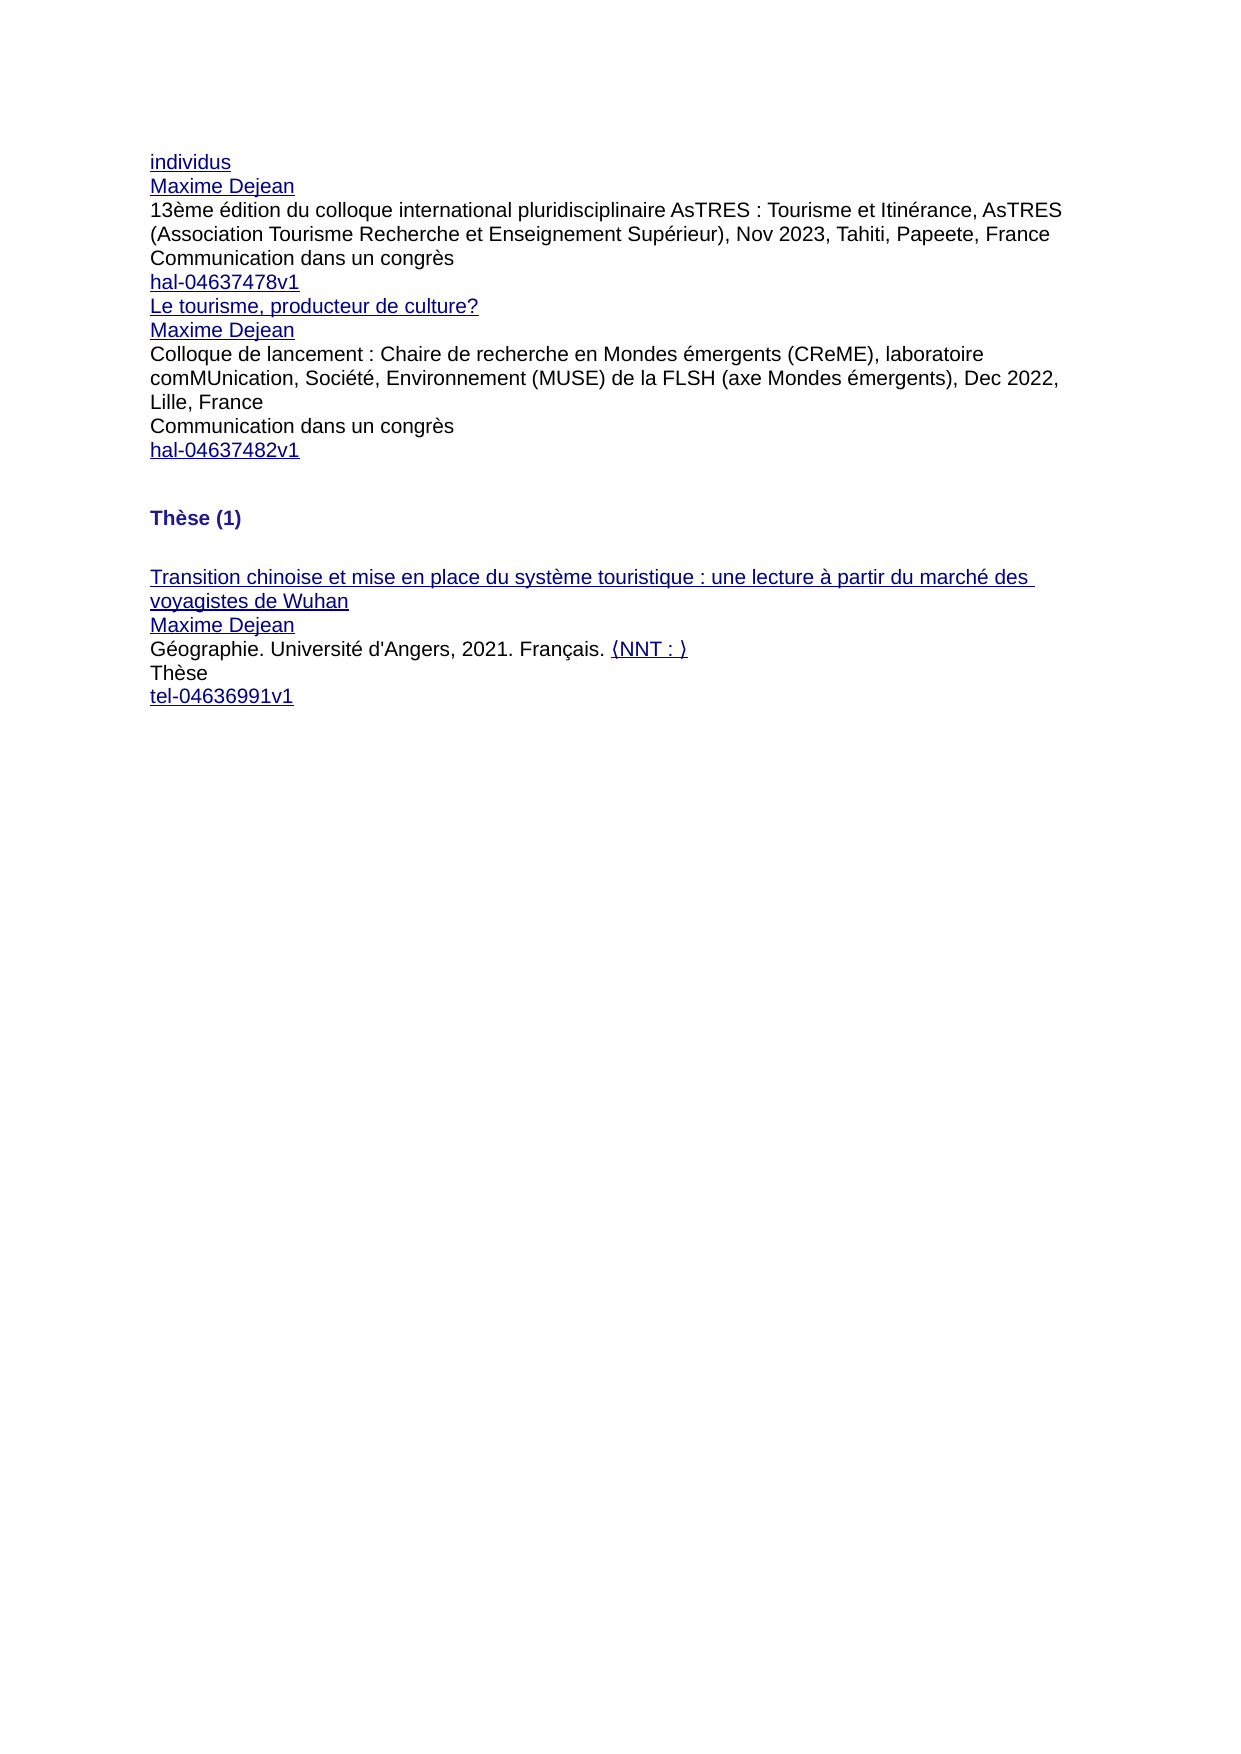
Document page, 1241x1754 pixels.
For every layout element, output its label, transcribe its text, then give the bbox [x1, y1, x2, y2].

table_cell Le tourisme, producteur de culture? Maxime Dejean Colloque de lancement : Chaire de recherche en Mondes émergents (CReME), laboratoire comMUnication, Société, Environnement (MUSE) de la FLSH (axe Mondes émergents), Dec 2022, Lille, France Communication dans un congrès hal-04637482v1 [150, 294, 1090, 461]
table_header Transition chinoise et mise en place du système touristique : une lecture à partir du marché des voyagistes de Wuhan Maxime Dejean Géographie. Université d'Angers, 2021. Français. ⟨NNT : ⟩ Thèse tel-04636991v1 [150, 565, 1090, 708]
table_cell Le nouveau visage du tourisme chinois : une révolution digitale au service de l'émancipation des individus Maxime Dejean 13ème édition du colloque international pluridisciplinaire AsTRES : Tourisme et Itinérance, AsTRES (Association Tourisme Recherche et Enseignement Supérieur), Nov 2023, Tahiti, Papeete, France Communication dans un congrès hal-04637478v1 [150, 150, 1090, 294]
subtitle Thèse (1) [150, 506, 1090, 530]
